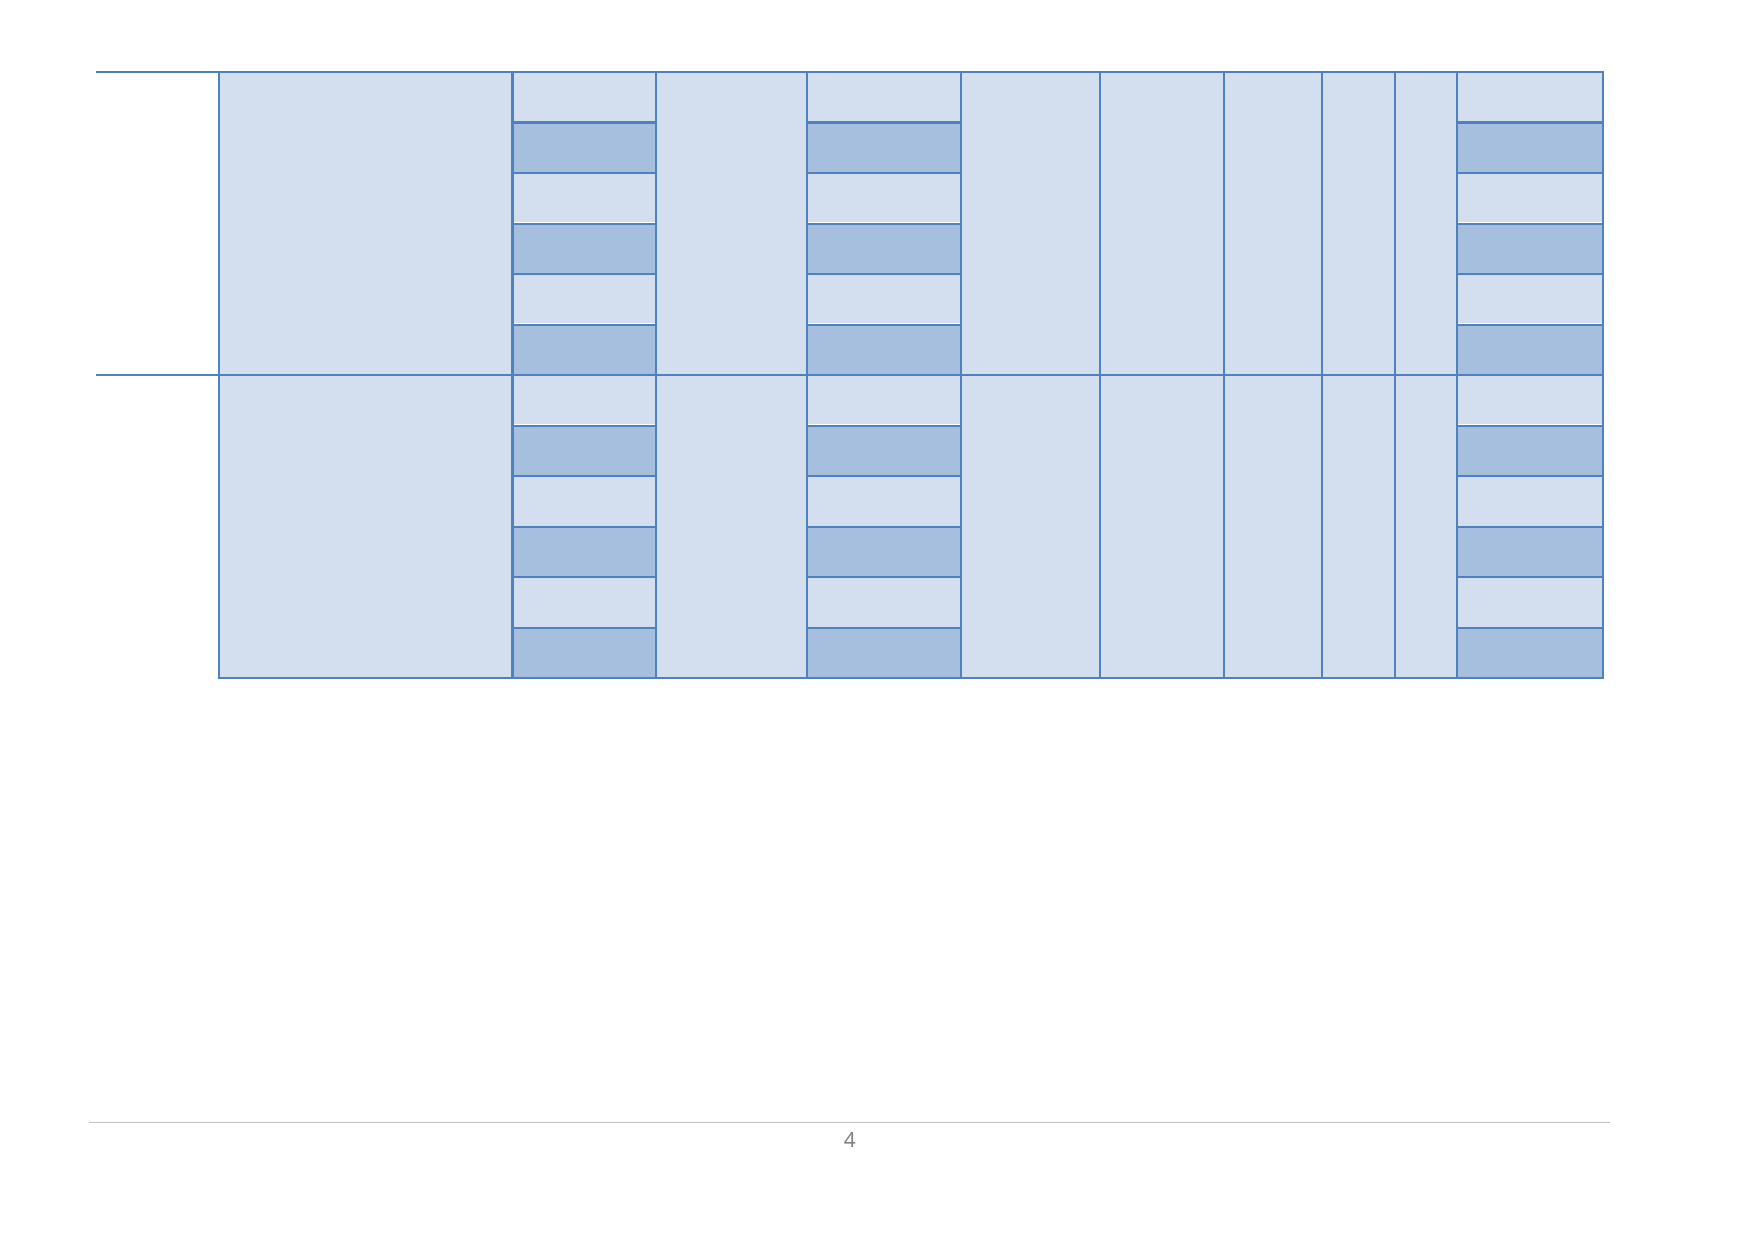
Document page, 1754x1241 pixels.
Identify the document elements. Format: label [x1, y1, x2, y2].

table_cell [808, 376, 960, 424]
table_cell [1101, 73, 1223, 374]
table_cell [514, 427, 655, 475]
table_cell [1458, 225, 1602, 273]
table_cell [1396, 376, 1456, 677]
table_cell [96, 376, 218, 677]
table_cell [657, 376, 806, 677]
table_cell [1101, 376, 1223, 677]
table_cell [1225, 376, 1321, 677]
table_cell [514, 629, 655, 677]
table_cell [514, 225, 655, 273]
table_cell [514, 124, 655, 172]
table_cell [1458, 326, 1602, 374]
table_cell [962, 376, 1099, 677]
table_cell [808, 629, 960, 677]
table_cell [1458, 629, 1602, 677]
table_cell [1458, 477, 1602, 526]
table_cell [1458, 275, 1602, 323]
table_cell [1458, 376, 1602, 424]
table_cell [808, 225, 960, 273]
table_cell [1396, 73, 1456, 374]
table_cell [1323, 73, 1394, 374]
table_cell [1458, 427, 1602, 475]
table_cell [808, 578, 960, 627]
table_cell [220, 376, 511, 677]
table_cell [96, 73, 218, 374]
table_cell [808, 477, 960, 526]
table_cell [514, 275, 655, 323]
table_cell [808, 326, 960, 374]
table_cell [514, 376, 655, 424]
table_cell [962, 73, 1099, 374]
table_cell [1458, 73, 1602, 121]
table_cell [808, 528, 960, 576]
table_cell [808, 73, 960, 121]
table_cell [220, 73, 511, 374]
table_cell [514, 528, 655, 576]
table_cell [1323, 376, 1394, 677]
table_cell [1458, 528, 1602, 576]
table_cell [1225, 73, 1321, 374]
table_cell [808, 427, 960, 475]
table_cell [514, 174, 655, 222]
table_cell [514, 326, 655, 374]
table_cell [1458, 578, 1602, 627]
table_cell [808, 124, 960, 172]
table_cell [514, 477, 655, 526]
table_cell [808, 275, 960, 323]
table_cell [1458, 124, 1602, 172]
table_cell [514, 73, 655, 121]
table_cell [808, 174, 960, 222]
table_cell [1458, 174, 1602, 222]
table_cell [657, 73, 806, 374]
table_cell [514, 578, 655, 627]
